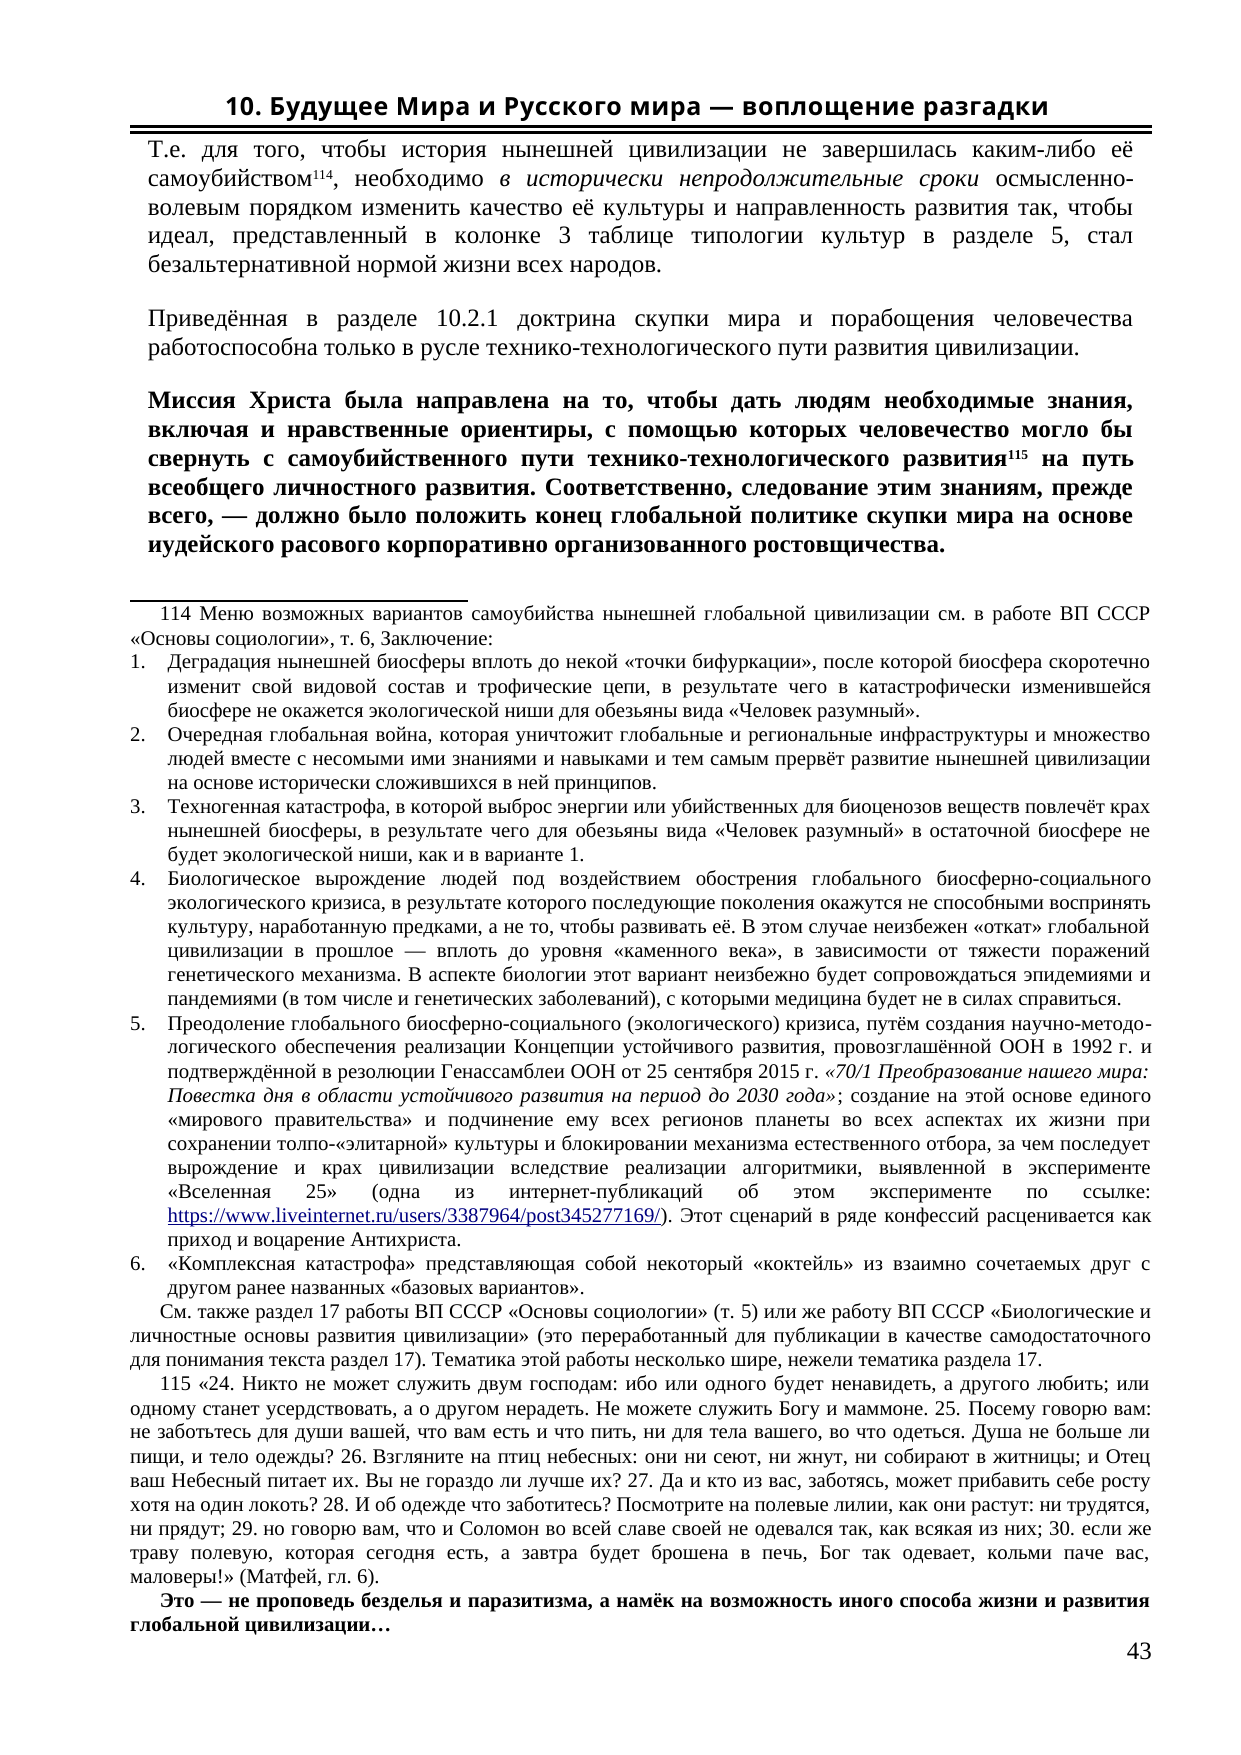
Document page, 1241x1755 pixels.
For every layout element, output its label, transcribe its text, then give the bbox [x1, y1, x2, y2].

text Меню возможных вариантов самоубийства нынешней глобальной цивилизации см. в работе ВП СССР «Основы социологии», т. 6, Заключение: [130, 601, 1152, 649]
text «24. Никто не может служить двум господам: ибо или одного будет ненавидеть, а другого любить; или одному станет усердствовать, а о другом нерадеть. Не можете служить Богу и маммоне. 25. Посему говорю вам: не заботьтесь для души вашей, что вам есть и что пить, ни для тела вашего, во что одеться. Душа не больше ли пищи, и тело одежды? 26. Взгляните на птиц небесных: они ни сеют, ни жнут, ни собирают в житницы; и Отец ваш Небесный питает их. Вы не гораздо ли лучше их? 27. Да и кто из вас, заботясь, может прибавить себе росту хотя на один локоть? 28. И об одежде что заботитесь? Посмотрите на полевые лилии, как они растут: ни трудятся, ни прядут; 29. но говорю вам, что и Соломон во всей славе своей не одевался так, как всякая из них; 30. если же траву полевую, которая сегодня есть, а завтра будет брошена в печь, Бог так одевает, кольми паче вас, маловеры!» (Матфей, гл. 6). [130, 1371, 1152, 1588]
list Техногенная катастрофа, в которой выброс энергии или убийственных для биоценозов веществ повлечёт крах нынешней биосферы, в результате чего для обезьяны вида «Человек разумный» в остаточной биосфере не будет экологической ниши, как и в варианте 1. [130, 794, 1152, 866]
text Миссия Христа была направлена на то, чтобы дать людям необходимые знания, включая и нравственные ориентиры, с помощью которых человечество могло бы свернуть с самоубийственного пути технико-технологического развития на путь всеобщего личностного развития. Соответственно, следование этим знаниям, прежде всего, — должно было положить конец глобальной политике скупки мира на основе иудейского расового корпоративно организованного ростовщичества. [148, 385, 1134, 558]
text Это — не проповедь безделья и паразитизма, а намёк на возможность иного способа жизни и развития глобальной цивилизации… [130, 1588, 1152, 1636]
text Т.е. для того, чтобы история нынешней цивилизации не завершилась каким-либо её самоубийством, необходимо в исторически непродолжительные сроки осмысленно-волевым порядком изменить качество её культуры и направленность развития так, чтобы идеал, представленный в колонке 3 таблице типологии культур в разделе 5, стал безальтернативной нормой жизни всех народов. [148, 134, 1134, 278]
text Приведённая в разделе 10.2.1 доктрина скупки мира и порабощения человечества работоспособна только в русле технико-технологического пути развития цивилизации. [148, 303, 1134, 360]
list Очередная глобальная война, которая уничтожит глобальные и региональные инфраструктуры и множество людей вместе с несомыми ими знаниями и навыками и тем самым прервёт развитие нынешней цивилизации на основе исторически сложившихся в ней принципов. [130, 722, 1152, 794]
list Биологическое вырождение людей под воздействием обострения глобального биосферно-социального экологического кризиса, в результате которого последующие поколения окажутся не способными воспринять культуру, наработанную предками, а не то, чтобы развивать её. В этом случае неизбежен «откат» глобальной цивилизации в прошлое — вплоть до уровня «каменного века», в зависимости от тяжести поражений генетического механизма. В аспекте биологии этот вариант неизбежно будет сопровождаться эпидемиями и пандемиями (в том числе и генетических заболеваний), с которыми медицина будет не в силах справиться. [130, 866, 1152, 1010]
text См. также раздел 17 работы ВП СССР «Основы социологии» (т. 5) или же работу ВП СССР «Биологические и личностные основы развития цивилизации» (это переработанный для публикации в качестве самодостаточного для понимания текста раздел 17). Тематика этой работы несколько шире, нежели тематика раздела 17. [130, 1299, 1152, 1371]
list «Комплексная катастрофа» представляющая собой некоторый «коктейль» из взаимно сочетаемых друг с другом ранее названных «базовых вариантов». [130, 1251, 1152, 1299]
list Преодоление глобального биосферно-социального (экологического) кризиса, путём создания научно-методо­ло­ги­чес­кого обеспечения реализации Концепции устойчивого развития, провозглашённой ООН в 1992 г. и подтверждённой в резолюции Генассамблеи ООН от 25 сентября 2015 г. «70/1 Преобразование нашего мира: Повестка дня в области устойчивого развития на период до 2030 года»; создание на этой основе единого «мирового правительства» и подчинение ему всех регионов планеты во всех аспектах их жизни при сохранении толпо-«элитарной» культуры и блокировании механизма естественного отбора, за чем последует вырождение и крах цивилизации вследствие реализации алгоритмики, выявленной в эксперименте «Вселенная 25» (одна из интернет-публикаций об этом эксперименте по ссылке: https://www.liveinternet.ru/users/3387964/post345277169/). Этот сценарий в ряде конфессий расценивается как приход и воцарение Антихриста. [130, 1010, 1152, 1251]
list Деградация нынешней биосферы вплоть до некой «точки бифуркации», после которой биосфера скоротечно изменит свой видовой состав и трофические цепи, в результате чего в катастрофически изменившейся биосфере не окажется экологической ниши для обезьяны вида «Человек разумный». [130, 649, 1152, 722]
